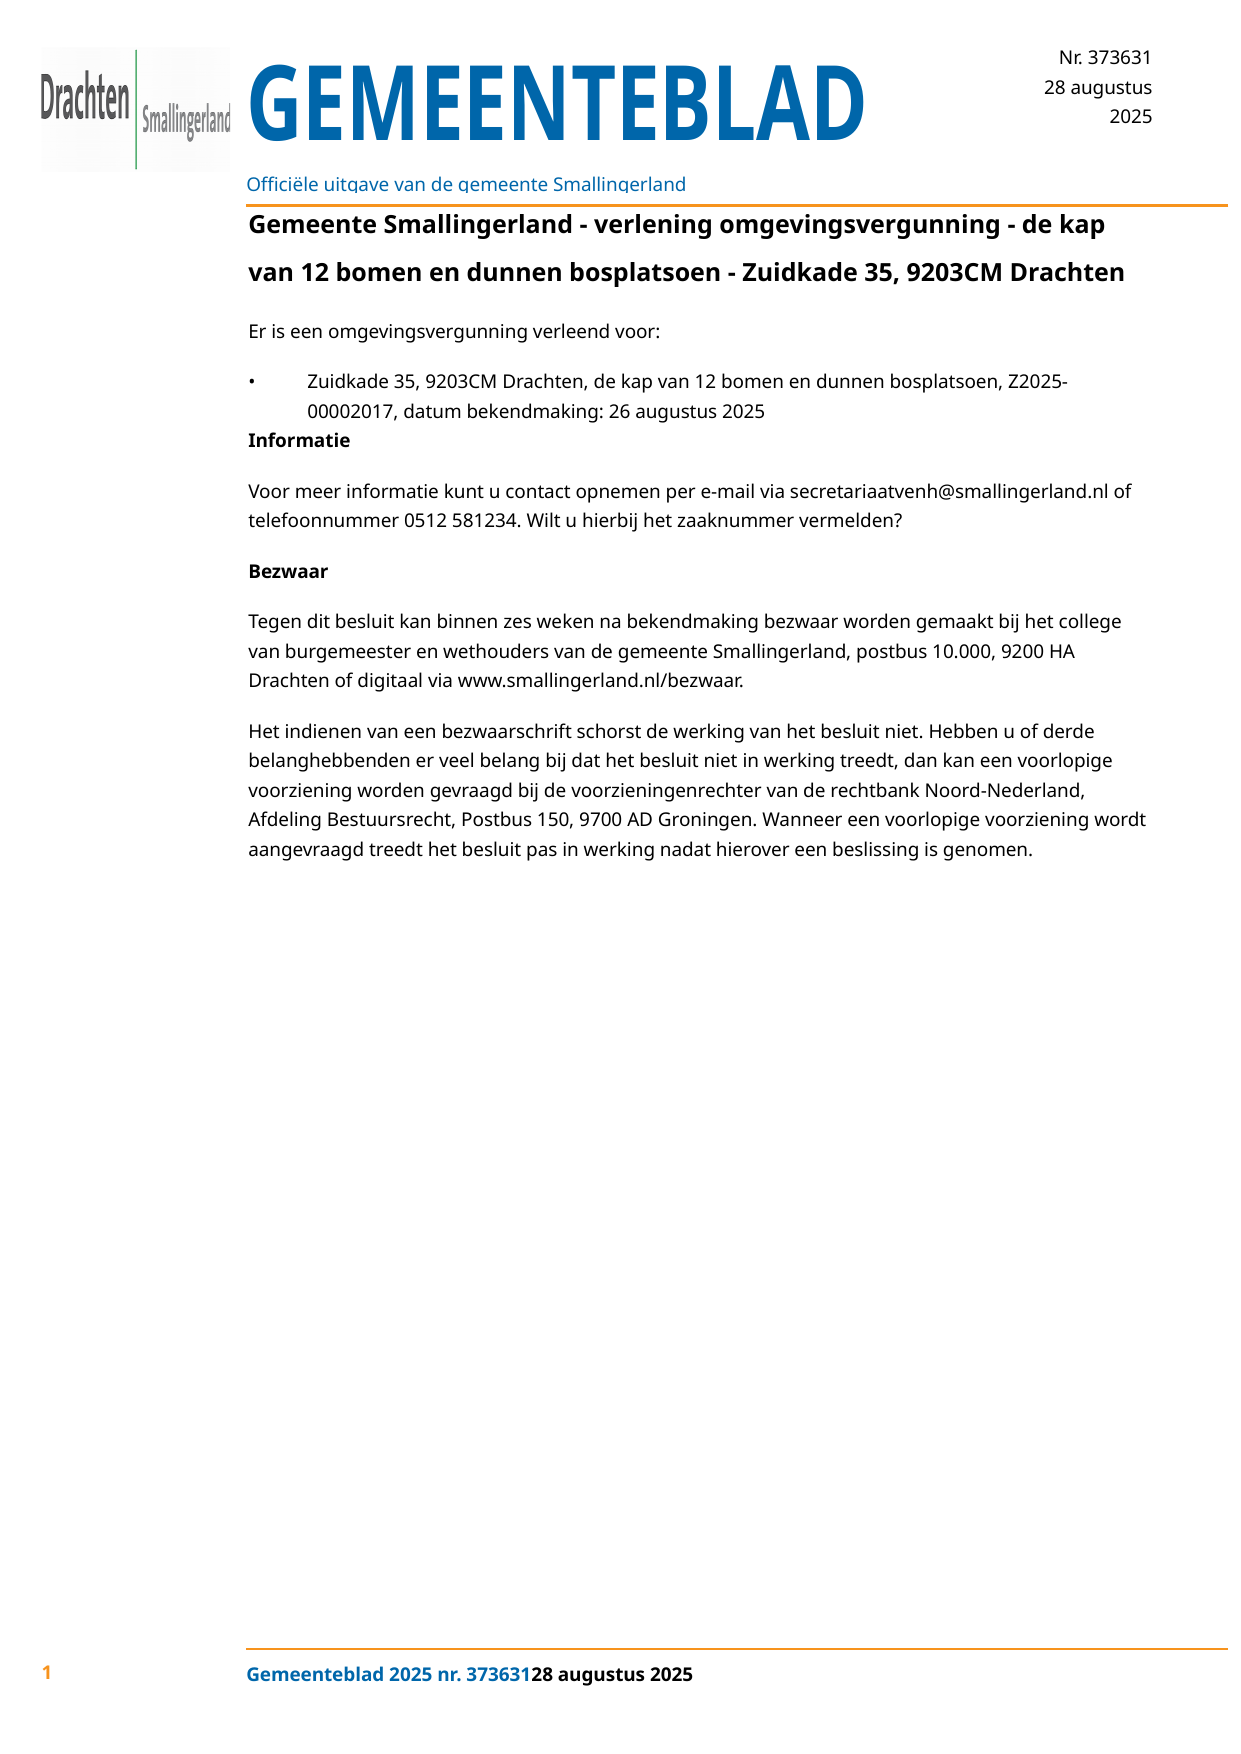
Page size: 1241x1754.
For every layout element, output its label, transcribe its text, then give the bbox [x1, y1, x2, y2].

text Het indienen van een bezwaarschrift schorst de werking van het besluit niet. Hebben u of derde belanghebbenden er veel belang bij dat het besluit niet in werking treedt, dan kan een voorlopige voorziening worden gevraagd bij de voorzieningenrechter van de rechtbank Noord-Nederland, Afdeling Bestuursrecht, Postbus 150, 9700 AD Groningen. Wanneer een voorlopige voorziening wordt aangevraagd treedt het besluit pas in werking nadat hierover een beslissing is genomen. [248, 718, 1152, 862]
picture [41, 47, 231, 172]
text Tegen dit besluit kan binnen zes weken na bekendmaking bezwaar worden gemaakt bij het college van burgemeester en wethouders van de gemeente Smallingerland, postbus 10.000, 9200 HA Drachten of digitaal via www.smallingerland.nl/bezwaar. [248, 608, 1152, 693]
text Gemeente Smallingerland - verlening omgevingsvergunning - de kap van 12 bomen en dunnen bosplatsoen - Zuidkade 35, 9203CM Drachten [248, 207, 1152, 288]
text Er is een omgevingsvergunning verleend voor: [248, 318, 1152, 344]
text Voor meer informatie kunt u contact opnemen per e-mail via secretariaatvenh@smallingerland.nl of telefoonnummer 0512 581234. Wilt u hierbij het zaaknummer vermelden? [248, 478, 1152, 533]
text Bezwaar [248, 558, 1152, 584]
text Informatie [248, 427, 1152, 453]
list Zuidkade 35, 9203CM Drachten, de kap van 12 bomen en dunnen bosplatsoen, Z2025-00002017, datum bekendmaking: 26 augustus 2025 [248, 368, 1152, 424]
